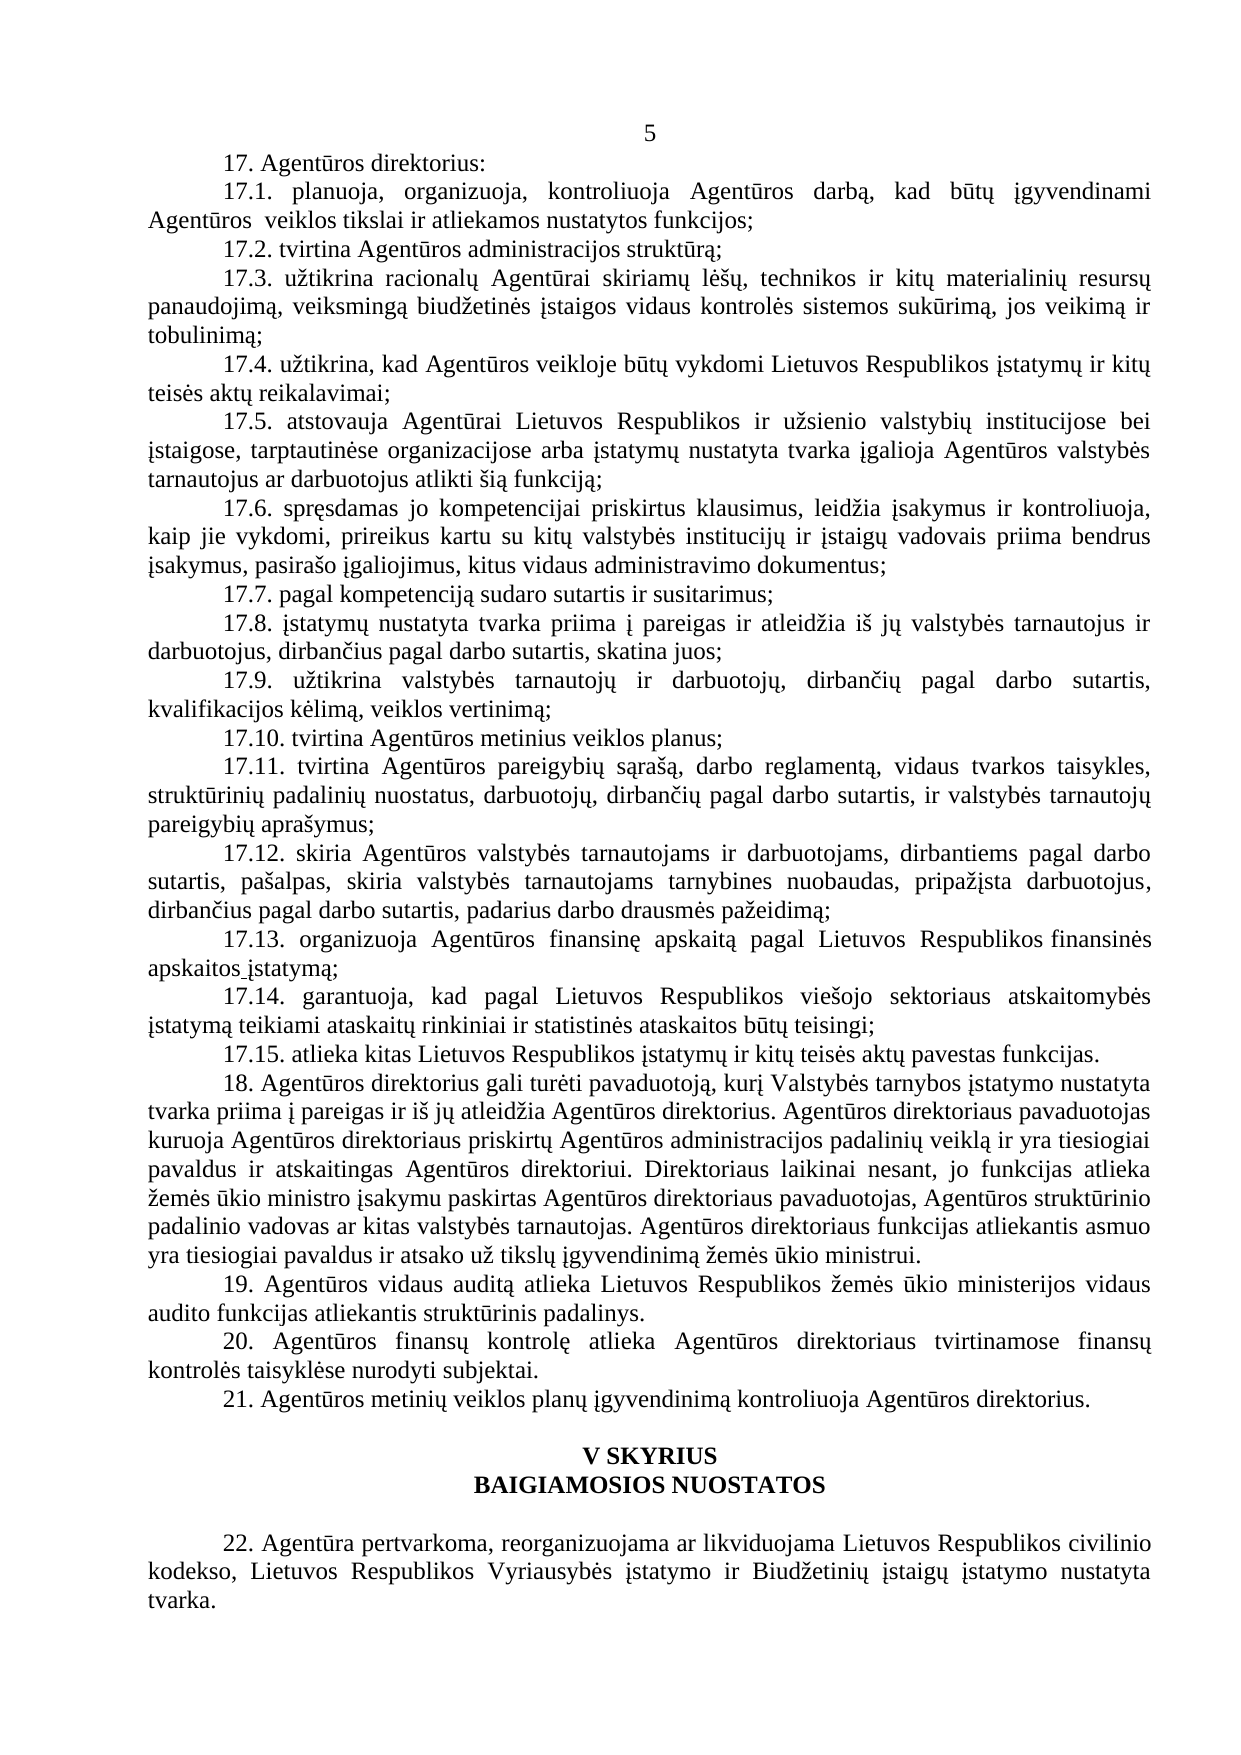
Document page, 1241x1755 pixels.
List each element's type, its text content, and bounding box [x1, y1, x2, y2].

text 17.13. organizuoja Agentūros finansinę apskaitą pagal Lietuvos Respublikos finansinės apskaitos įstatymą; [148, 924, 1152, 981]
text 20. Agentūros finansų kontrolę atlieka Agentūros direktoriaus tvirtinamose finansų kontrolės taisyklėse nurodyti subjektai. [148, 1326, 1152, 1384]
text 17.1. planuoja, organizuoja, kontroliuoja Agentūros darbą, kad būtų įgyvendinami Agentūros veiklos tikslai ir atliekamos nustatytos funkcijos; [148, 176, 1152, 234]
text 17.3. užtikrina racionalų Agentūrai skiriamų lėšų, technikos ir kitų materialinių resursų panaudojimą, veiksmingą biudžetinės įstaigos vidaus kontrolės sistemos sukūrimą, jos veikimą ir tobulinimą; [148, 263, 1152, 349]
text 17.9. užtikrina valstybės tarnautojų ir darbuotojų, dirbančių pagal darbo sutartis, kvalifikacijos kėlimą, veiklos vertinimą; [148, 665, 1152, 723]
text 17.12. skiria Agentūros valstybės tarnautojams ir darbuotojams, dirbantiems pagal darbo sutartis, pašalpas, skiria valstybės tarnautojams tarnybines nuobaudas, pripažįsta darbuotojus, dirbančius pagal darbo sutartis, padarius darbo drausmės pažeidimą; [148, 838, 1152, 924]
text 21. Agentūros metinių veiklos planų įgyvendinimą kontroliuoja Agentūros direktorius. [148, 1384, 1152, 1413]
text 17.5. atstovauja Agentūrai Lietuvos Respublikos ir užsienio valstybių institucijose bei įstaigose, tarptautinėse organizacijose arba įstatymų nustatyta tvarka įgalioja Agentūros valstybės tarnautojus ar darbuotojus atlikti šią funkciją; [148, 406, 1152, 493]
text 17.4. užtikrina, kad Agentūros veikloje būtų vykdomi Lietuvos Respublikos įstatymų ir kitų teisės aktų reikalavimai; [148, 349, 1152, 406]
text BAIGIAMOSIOS NUOSTATOS [148, 1470, 1152, 1499]
text 17.11. tvirtina Agentūros pareigybių sąrašą, darbo reglamentą, vidaus tvarkos taisykles, struktūrinių padalinių nuostatus, darbuotojų, dirbančių pagal darbo sutartis, ir valstybės tarnautojų pareigybių aprašymus; [148, 751, 1152, 838]
text 19. Agentūros vidaus auditą atlieka Lietuvos Respublikos žemės ūkio ministerijos vidaus audito funkcijas atliekantis struktūrinis padalinys. [148, 1269, 1152, 1326]
text 17.6. spręsdamas jo kompetencijai priskirtus klausimus, leidžia įsakymus ir kontroliuoja, kaip jie vykdomi, prireikus kartu su kitų valstybės institucijų ir įstaigų vadovais priima bendrus įsakymus, pasirašo įgaliojimus, kitus vidaus administravimo dokumentus; [148, 493, 1152, 579]
text 17.7. pagal kompetenciją sudaro sutartis ir susitarimus; [148, 579, 1152, 608]
text 17. Agentūros direktorius: [148, 148, 1152, 176]
text 18. Agentūros direktorius gali turėti pavaduotoją, kurį Valstybės tarnybos įstatymo nustatyta tvarka priima į pareigas ir iš jų atleidžia Agentūros direktorius. Agentūros direktoriaus pavaduotojas kuruoja Agentūros direktoriaus priskirtų Agentūros administracijos padalinių veiklą ir yra tiesiogiai pavaldus ir atskaitingas Agentūros direktoriui. Direktoriaus laikinai nesant, jo funkcijas atlieka žemės ūkio ministro įsakymu paskirtas Agentūros direktoriaus pavaduotojas, Agentūros struktūrinio padalinio vadovas ar kitas valstybės tarnautojas. Agentūros direktoriaus funkcijas atliekantis asmuo yra tiesiogiai pavaldus ir atsako už tikslų įgyvendinimą žemės ūkio ministrui. [148, 1068, 1152, 1269]
text 17.2. tvirtina Agentūros administracijos struktūrą; [148, 234, 1152, 263]
text 17.14. garantuoja, kad pagal Lietuvos Respublikos viešojo sektoriaus atskaitomybės įstatymą teikiami ataskaitų rinkiniai ir statistinės ataskaitos būtų teisingi; [148, 981, 1152, 1039]
text 17.10. tvirtina Agentūros metinius veiklos planus; [148, 723, 1152, 751]
text 22. Agentūra pertvarkoma, reorganizuojama ar likviduojama Lietuvos Respublikos civilinio kodekso, Lietuvos Respublikos Vyriausybės įstatymo ir Biudžetinių įstaigų įstatymo nustatyta tvarka. [148, 1528, 1152, 1614]
text 17.15. atlieka kitas Lietuvos Respublikos įstatymų ir kitų teisės aktų pavestas funkcijas. [148, 1039, 1152, 1068]
text 17.8. įstatymų nustatyta tvarka priima į pareigas ir atleidžia iš jų valstybės tarnautojus ir darbuotojus, dirbančius pagal darbo sutartis, skatina juos; [148, 608, 1152, 665]
text V SKYRIUS [148, 1441, 1152, 1470]
